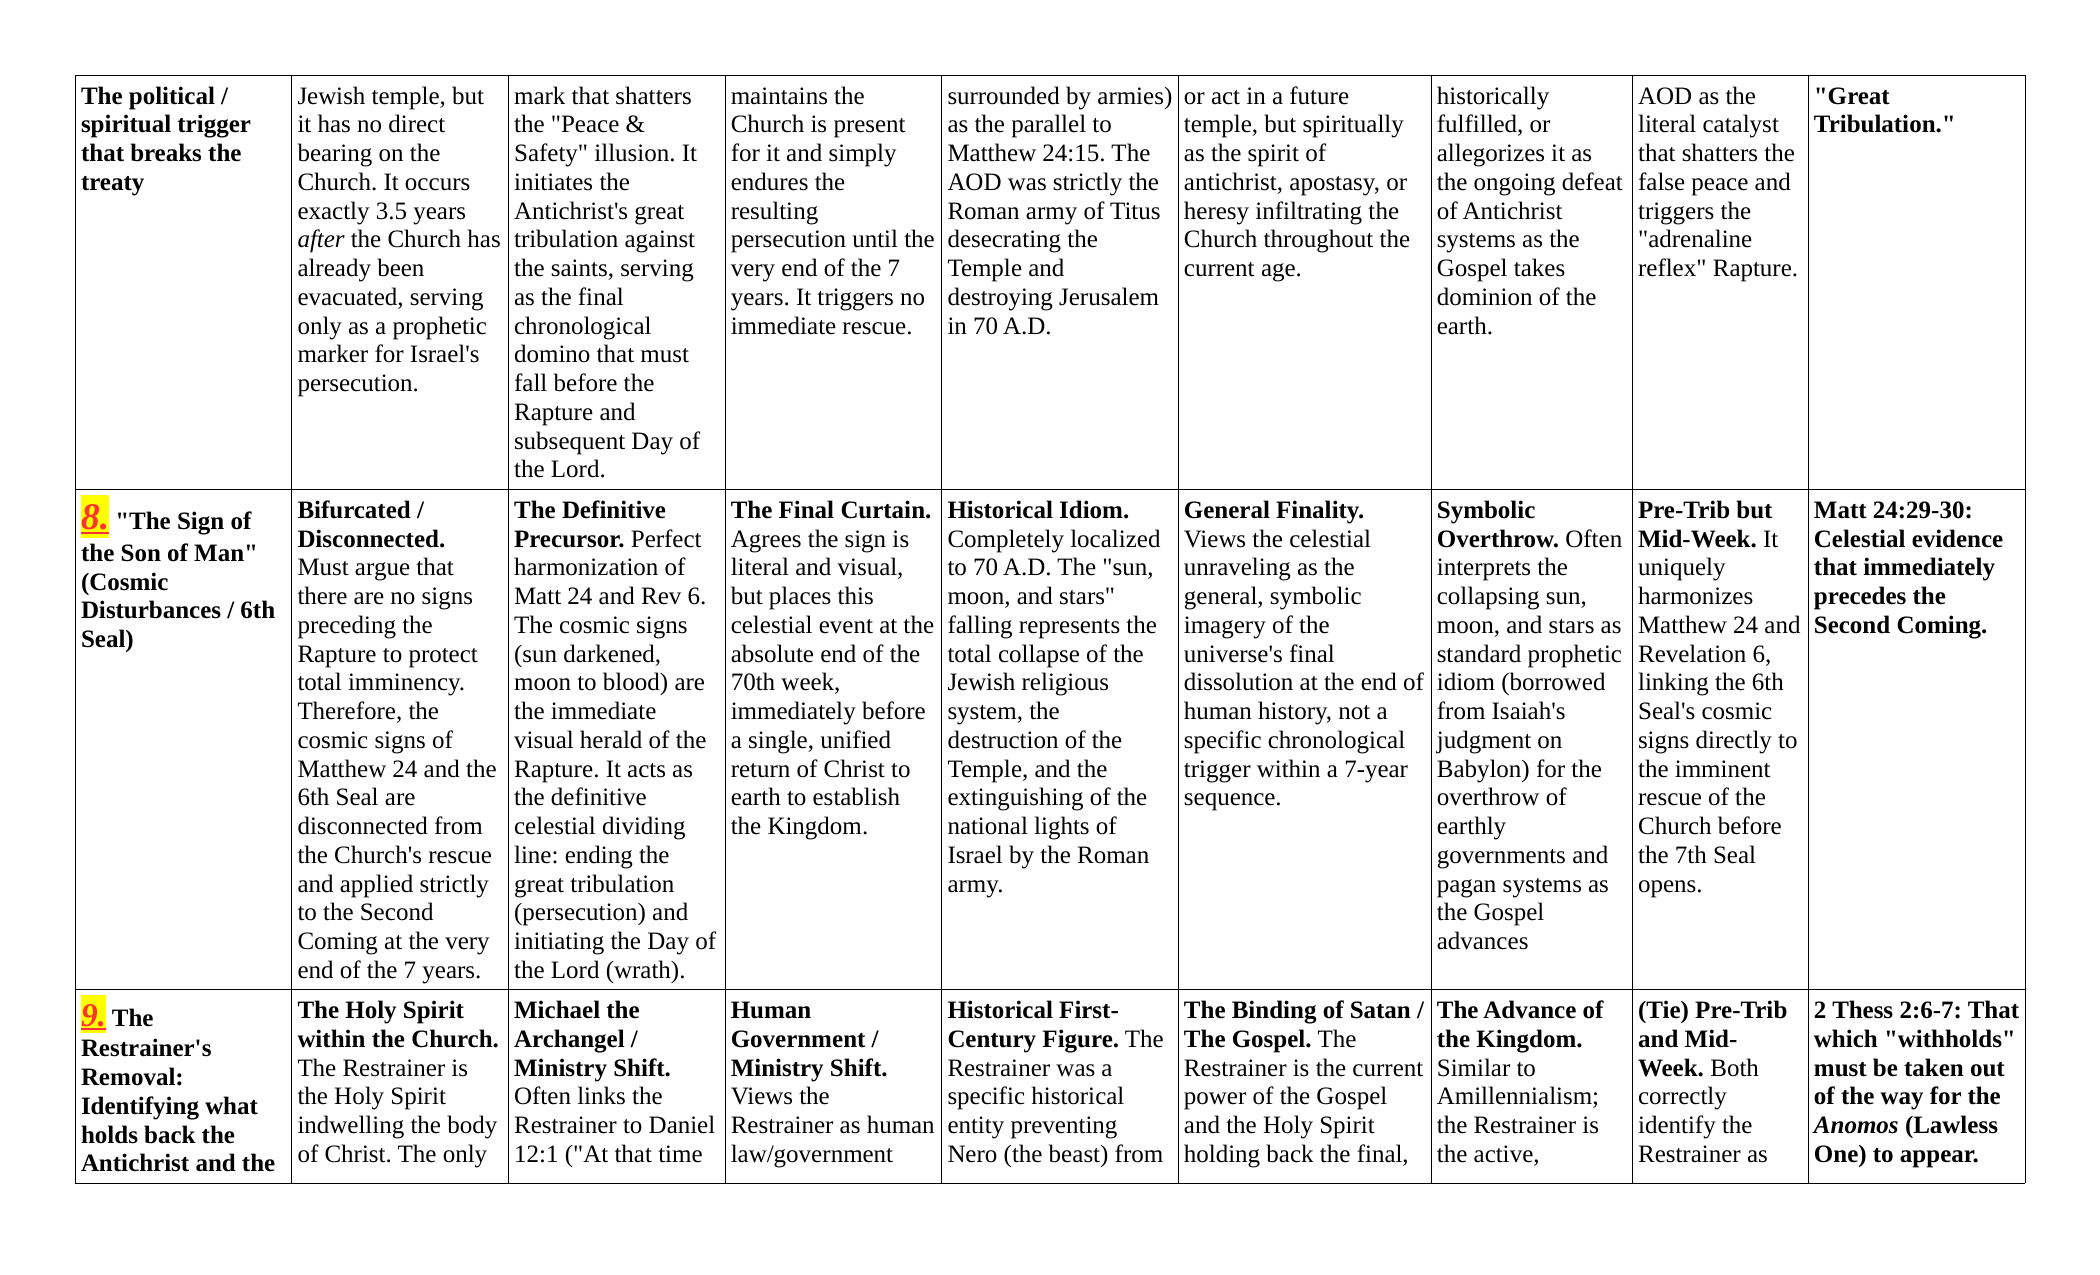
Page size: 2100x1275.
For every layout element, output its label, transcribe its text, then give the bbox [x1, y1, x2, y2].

table_cell Symbolic Overthrow. Often interprets the collapsing sun, moon, and stars as standard prophetic idiom (borrowed from Isaiah's judgment on Babylon) for the overthrow of earthly governments and pagan systems as the Gospel advances [1432, 490, 1632, 989]
table_cell The Binding of Satan / The Gospel. The Restrainer is the current power of the Gospel and the Holy Spirit holding back the final, [1179, 990, 1431, 1183]
table_cell Michael the Archangel / Ministry Shift. Often links the Restrainer to Daniel 12:1 ("At that time [509, 990, 725, 1183]
table_cell Jewish temple, but it has no direct bearing on the Church. It occurs exactly 3.5 years after the Church has already been evacuated, serving only as a prophetic marker for Israel's persecution. [292, 76, 508, 489]
table_cell (Tie) Pre-Trib and Mid-Week. Both correctly identify the Restrainer as [1633, 990, 1808, 1183]
table_cell maintains the Church is present for it and simply endures the resulting persecution until the very end of the 7 years. It triggers no immediate rescue. [726, 76, 941, 489]
table_cell The Holy Spirit within the Church. The Restrainer is the Holy Spirit indwelling the body of Christ. The only [292, 990, 508, 1183]
table_cell Historical First-Century Figure. The Restrainer was a specific historical entity preventing Nero (the beast) from [942, 990, 1178, 1183]
table_cell Pre-Trib but Mid-Week. It uniquely harmonizes Matthew 24 and Revelation 6, linking the 6th Seal's cosmic signs directly to the imminent rescue of the Church before the 7th Seal opens. [1633, 490, 1808, 989]
table_cell 8. "The Sign of the Son of Man" (Cosmic Disturbances / 6th Seal) [76, 490, 291, 989]
table_cell 9. The Restrainer's Removal: Identifying what holds back the Antichrist and the [76, 990, 291, 1183]
table_cell surrounded by armies) as the parallel to Matthew 24:15. The AOD was strictly the Roman army of Titus desecrating the Temple and destroying Jerusalem in 70 A.D. [942, 76, 1178, 489]
table_cell 2 Thess 2:6-7: That which "withholds" must be taken out of the way for the Anomos (Lawless One) to appear. [1809, 990, 2025, 1183]
table_cell AOD as the literal catalyst that shatters the false peace and triggers the "adrenaline reflex" Rapture. [1633, 76, 1808, 489]
table_cell Matt 24:29-30: Celestial evidence that immediately precedes the Second Coming. [1809, 490, 2025, 989]
table_cell The Final Curtain. Agrees the sign is literal and visual, but places this celestial event at the absolute end of the 70th week, immediately before a single, unified return of Christ to earth to establish the Kingdom. [726, 490, 941, 989]
table_cell The Advance of the Kingdom. Similar to Amillennialism; the Restrainer is the active, [1432, 990, 1632, 1183]
table_cell The political / spiritual trigger that breaks the treaty [76, 76, 291, 489]
table_cell The Definitive Precursor. Perfect harmonization of Matt 24 and Rev 6. The cosmic signs (sun darkened, moon to blood) are the immediate visual herald of the Rapture. It acts as the definitive celestial dividing line: ending the great tribulation (persecution) and initiating the Day of the Lord (wrath). [509, 490, 725, 989]
table_cell mark that shatters the "Peace & Safety" illusion. It initiates the Antichrist's great tribulation against the saints, serving as the final chronological domino that must fall before the Rapture and subsequent Day of the Lord. [509, 76, 725, 489]
table_cell historically fulfilled, or allegorizes it as the ongoing defeat of Antichrist systems as the Gospel takes dominion of the earth. [1432, 76, 1632, 489]
table_cell Bifurcated / Disconnected. Must argue that there are no signs preceding the Rapture to protect total imminency. Therefore, the cosmic signs of Matthew 24 and the 6th Seal are disconnected from the Church's rescue and applied strictly to the Second Coming at the very end of the 7 years. [292, 490, 508, 989]
table_cell or act in a future temple, but spiritually as the spirit of antichrist, apostasy, or heresy infiltrating the Church throughout the current age. [1179, 76, 1431, 489]
table_cell General Finality. Views the celestial unraveling as the general, symbolic imagery of the universe's final dissolution at the end of human history, not a specific chronological trigger within a 7-year sequence. [1179, 490, 1431, 989]
table_cell "Great Tribulation." [1809, 76, 2025, 489]
table_cell Historical Idiom. Completely localized to 70 A.D. The "sun, moon, and stars" falling represents the total collapse of the Jewish religious system, the destruction of the Temple, and the extinguishing of the national lights of Israel by the Roman army. [942, 490, 1178, 989]
table_cell Human Government / Ministry Shift. Views the Restrainer as human law/government [726, 990, 941, 1183]
